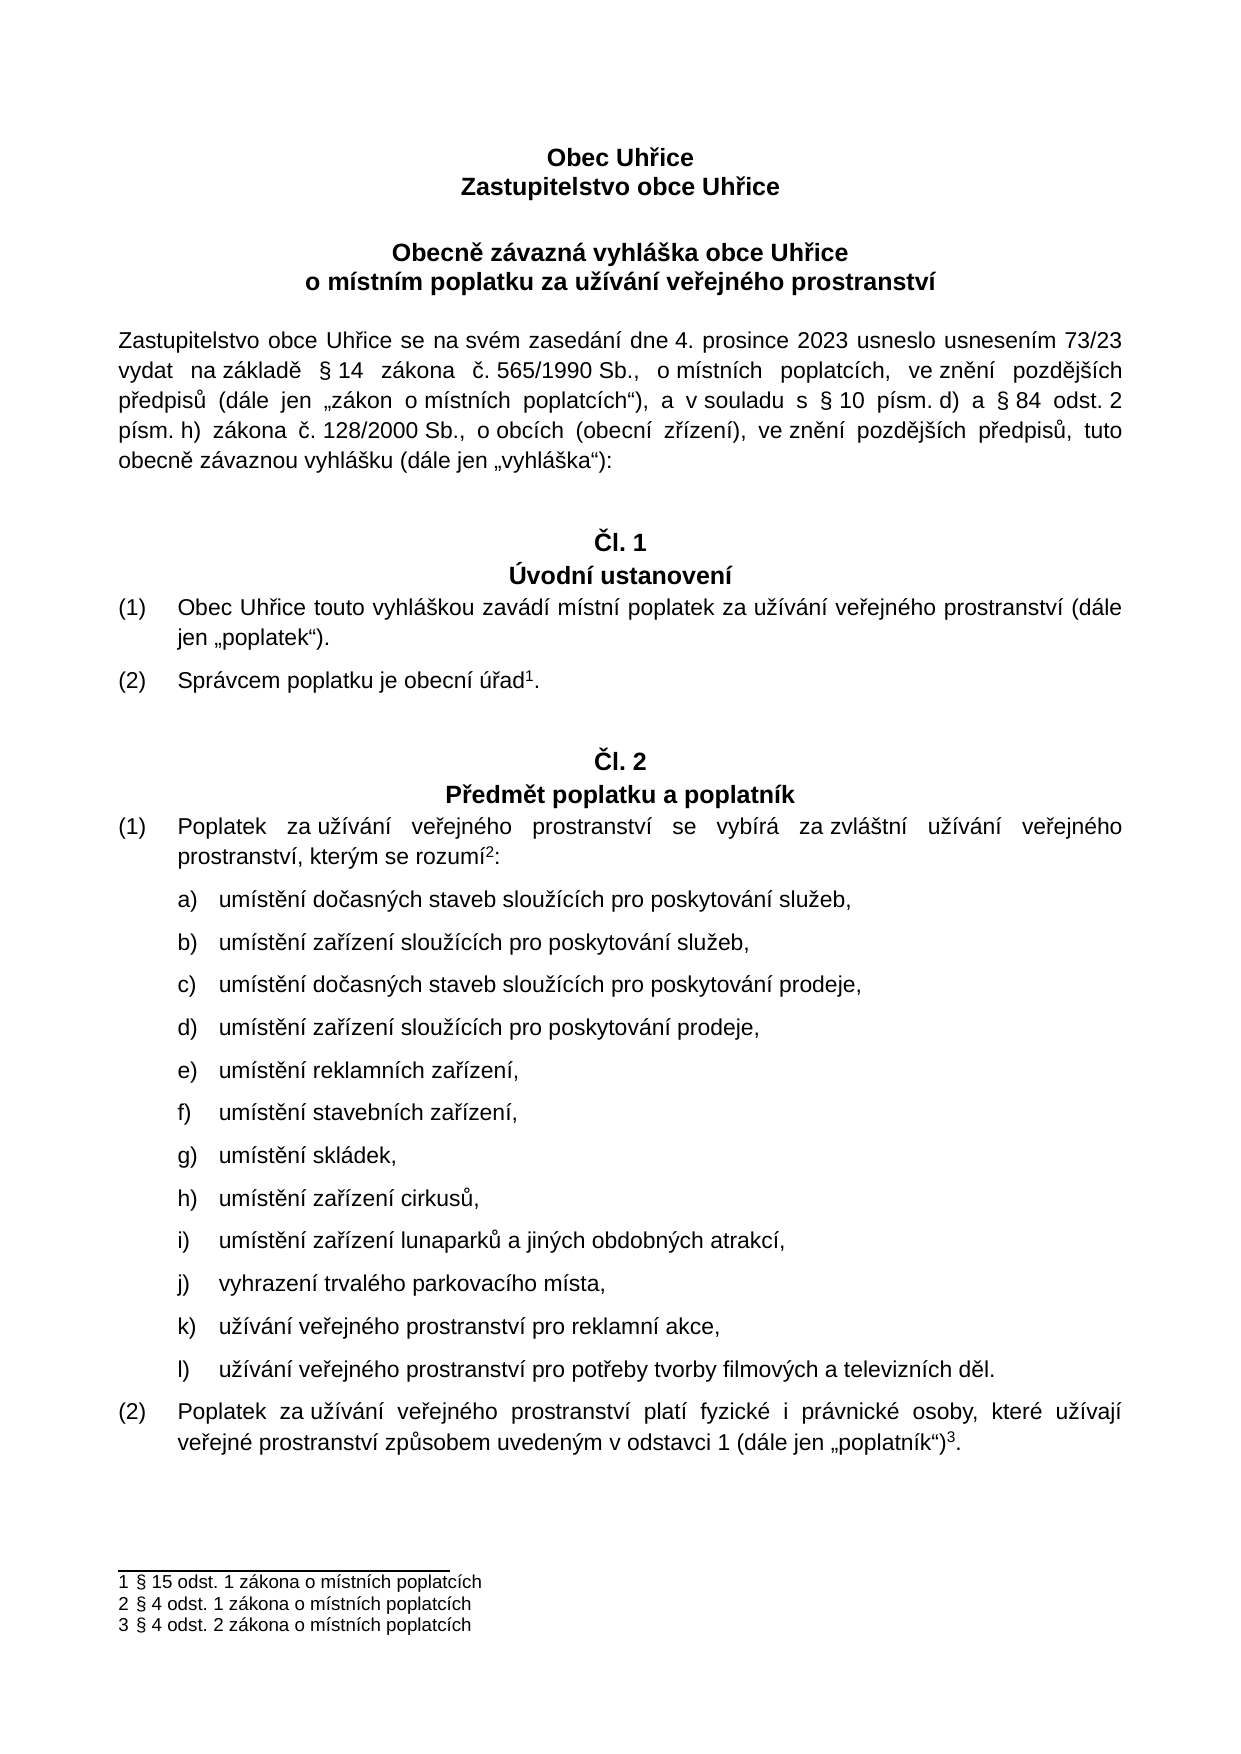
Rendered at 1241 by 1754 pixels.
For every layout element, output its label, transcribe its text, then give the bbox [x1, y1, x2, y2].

list vyhrazení trvalého parkovacího místa, [177, 1270, 1122, 1297]
list umístění reklamních zařízení, [177, 1057, 1122, 1083]
list § 4 odst. 1 zákona o místních poplatcích [118, 1592, 1122, 1614]
list Obec Uhřice touto vyhláškou zavádí místní poplatek za užívání veřejného prostranství (dále jen „poplatek“). [118, 594, 1122, 650]
list užívání veřejného prostranství pro reklamní akce, [177, 1313, 1122, 1339]
subtitle Obecně závazná vyhláška obce Uhřice o místním poplatku za užívání veřejného prostranství [118, 238, 1122, 295]
list užívání veřejného prostranství pro potřeby tvorby filmových a televizních děl. [177, 1356, 1122, 1382]
list umístění zařízení sloužících pro poskytování služeb, [177, 928, 1122, 955]
list § 15 odst. 1 zákona o místních poplatcích [118, 1571, 1122, 1592]
list § 4 odst. 2 zákona o místních poplatcích [118, 1614, 1122, 1635]
text Obec Uhřice Zastupitelstvo obce Uhřice [118, 143, 1122, 201]
text Zastupitelstvo obce Uhřice se na svém zasedání dne 4. prosince 2023 usneslo usnesením 73/23 vydat na základě § 14 zákona č. 565/1990 Sb., o místních poplatcích, ve znění pozdějších předpisů (dále jen „zákon o místních poplatcích“), a v souladu s § 10 písm. d) a § 84 odst. 2 písm. h) zákona č. 128/2000 Sb., o obcích (obecní zřízení), ve znění pozdějších předpisů, tuto obecně závaznou vyhlášku (dále jen „vyhláška“): [118, 327, 1122, 474]
list umístění zařízení lunaparků a jiných obdobných atrakcí, [177, 1227, 1122, 1254]
list umístění dočasných staveb sloužících pro poskytování prodeje, [177, 971, 1122, 998]
list umístění dočasných staveb sloužících pro poskytování služeb, [177, 886, 1122, 912]
list umístění stavebních zařízení, [177, 1099, 1122, 1126]
list umístění zařízení sloužících pro poskytování prodeje, [177, 1014, 1122, 1040]
list umístění skládek, [177, 1142, 1122, 1168]
list umístění zařízení cirkusů, [177, 1185, 1122, 1211]
subtitle Čl. 2 Předmět poplatku a poplatník [118, 747, 1122, 809]
list Poplatek za užívání veřejného prostranství se vybírá za zvláštní užívání veřejného prostranství, kterým se rozumí: [118, 813, 1122, 869]
subtitle Čl. 1 Úvodní ustanovení [118, 528, 1122, 589]
list Správcem poplatku je obecní úřad. [118, 667, 1122, 693]
list Poplatek za užívání veřejného prostranství platí fyzické i právnické osoby, které užívají veřejné prostranství způsobem uvedeným v odstavci 1 (dále jen „poplatník“). [118, 1398, 1122, 1455]
